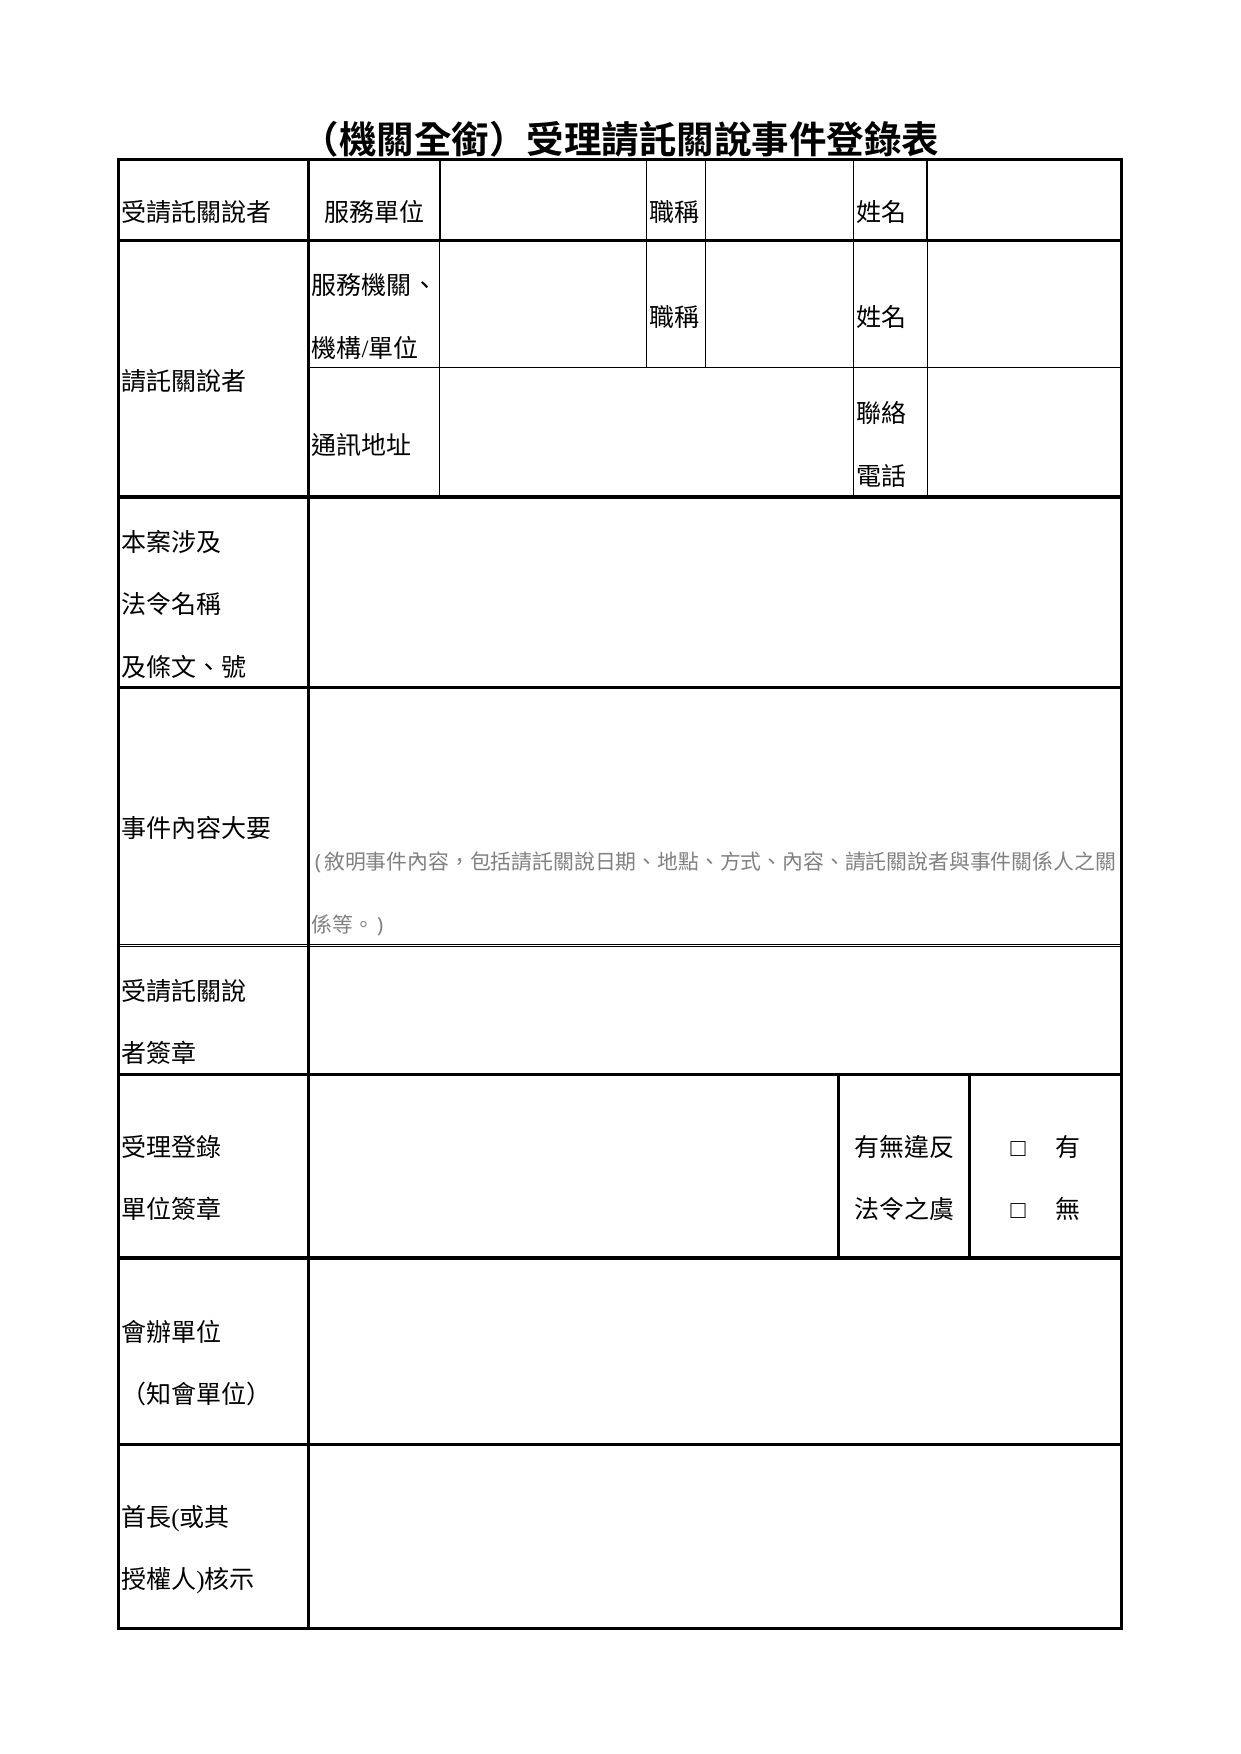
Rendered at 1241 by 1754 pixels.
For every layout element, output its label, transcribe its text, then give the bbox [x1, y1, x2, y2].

table_cell 姓名 [854, 242, 927, 367]
table_cell [310, 1260, 1120, 1442]
table_cell □ 有 □ 無 [971, 1076, 1120, 1256]
table_header 受請託關說者 [120, 161, 307, 239]
table_cell 聯絡電話 [854, 368, 927, 495]
table_cell [440, 242, 646, 367]
table_cell 本案涉及 法令名稱 及條文、號 [120, 499, 307, 686]
table_cell 有無違反 法令之虞 [840, 1076, 968, 1256]
table_cell [310, 947, 1120, 1073]
table_cell [928, 242, 1120, 367]
table_cell [310, 499, 1120, 686]
table_cell 服務機關、機構/單位 [310, 242, 439, 367]
table_cell 通訊地址 [310, 368, 439, 495]
table_cell 職稱 [647, 242, 705, 367]
table_cell 事件內容大要 [120, 689, 307, 944]
table_cell [310, 1076, 837, 1256]
table_cell 受請託關說 者簽章 [120, 947, 307, 1073]
table_cell [310, 1446, 1120, 1627]
table_cell [706, 242, 853, 367]
table_cell 受理登錄 單位簽章 [120, 1076, 307, 1256]
table_cell (敘明事件內容，包括請託關說日期、地點、方式、內容、請託關說者與事件關係人之關係等。) [310, 689, 1120, 944]
table_header [928, 161, 1120, 239]
table_header 姓名 [854, 161, 926, 239]
table_cell 請託關說者 [120, 242, 307, 495]
table_cell 會辦單位 （知會單位） [120, 1260, 307, 1442]
table_cell 首長(或其 授權人)核示 [120, 1446, 307, 1627]
table_header 服務單位 [310, 161, 439, 239]
table_header 職稱 [647, 161, 705, 239]
table_cell [928, 368, 1120, 495]
table_cell [440, 368, 853, 495]
table_header [441, 161, 646, 239]
table_header [706, 161, 853, 239]
text （機關全銜）受理請託關說事件登錄表 [118, 96, 1122, 158]
